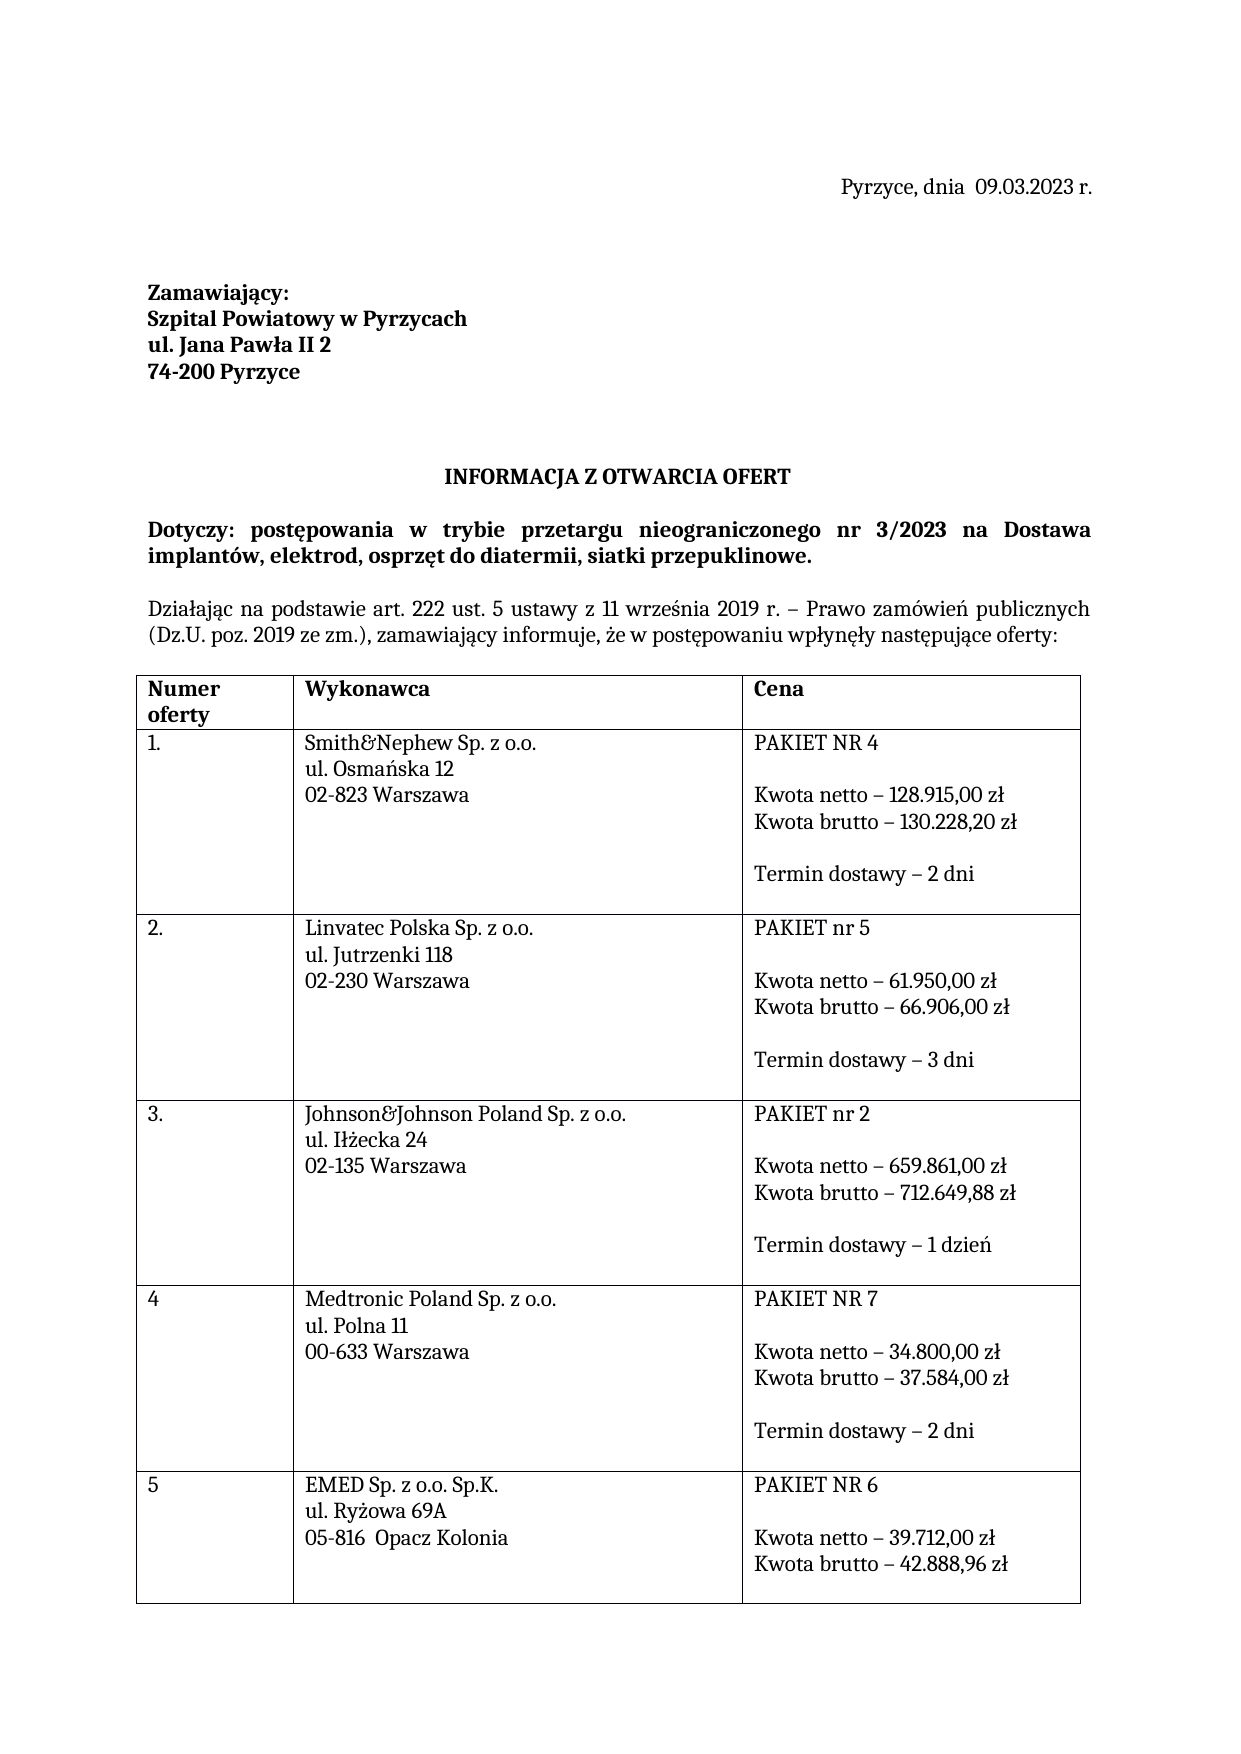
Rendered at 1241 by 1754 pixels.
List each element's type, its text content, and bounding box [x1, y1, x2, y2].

text Działając na podstawie art. 222 ust. 5 ustawy z 11 września 2019 r. – Prawo zamówień publicznych (Dz.U. poz. 2019 ze zm.), zamawiający informuje, że w postępowaniu wpłynęły następujące oferty: [148, 596, 1093, 648]
table_cell PAKIET NR 6 Kwota netto – 39.712,00 zł Kwota brutto – 42.888,96 zł [743, 1472, 1080, 1603]
table_cell Medtronic Poland Sp. z o.o. ul. Polna 11 00-633 Warszawa [294, 1286, 742, 1471]
table_cell PAKIET NR 7 Kwota netto – 34.800,00 zł Kwota brutto – 37.584,00 zł Termin dostawy – 2 dni [743, 1286, 1080, 1471]
table_cell Smith&Nephew Sp. z o.o. ul. Osmańska 12 02-823 Warszawa [294, 730, 742, 914]
text Dotyczy: postępowania w trybie przetargu nieograniczonego nr 3/2023 na Dostawa implantów, elektrod, osprzęt do diatermii, siatki przepuklinowe. [148, 517, 1093, 569]
table_cell 4 [137, 1286, 293, 1471]
table_cell PAKIET nr 5 Kwota netto – 61.950,00 zł Kwota brutto – 66.906,00 zł Termin dostawy – 3 dni [743, 915, 1080, 1099]
table_cell PAKIET NR 4 Kwota netto – 128.915,00 zł Kwota brutto – 130.228,20 zł Termin dostawy – 2 dni [743, 730, 1080, 914]
text 74-200 Pyrzyce [148, 358, 1093, 385]
table_cell Johnson&Johnson Poland Sp. z o.o. ul. Iłżecka 24 02-135 Warszawa [294, 1101, 742, 1285]
text ul. Jana Pawła II 2 [148, 332, 1093, 358]
text Szpital Powiatowy w Pyrzycach [148, 306, 1093, 332]
table_cell 2. [137, 915, 293, 1099]
table_cell EMED Sp. z o.o. Sp.K. ul. Ryżowa 69A 05-816 Opacz Kolonia [294, 1472, 742, 1603]
table_cell PAKIET nr 2 Kwota netto – 659.861,00 zł Kwota brutto – 712.649,88 zł Termin dostawy – 1 dzień [743, 1101, 1080, 1285]
text Pyrzyce, dnia 09.03.2023 r. [118, 174, 1093, 200]
text INFORMACJA Z OTWARCIA OFERT [148, 464, 1093, 490]
table_cell Linvatec Polska Sp. z o.o. ul. Jutrzenki 118 02-230 Warszawa [294, 915, 742, 1099]
text Zamawiający: [148, 279, 1093, 306]
table_cell 5 [137, 1472, 293, 1603]
table_cell 1. [137, 730, 293, 914]
table_header Cena [743, 676, 1080, 728]
table_header Wykonawca [294, 676, 742, 728]
table_header Numer oferty [137, 676, 293, 728]
table_cell 3. [137, 1101, 293, 1285]
